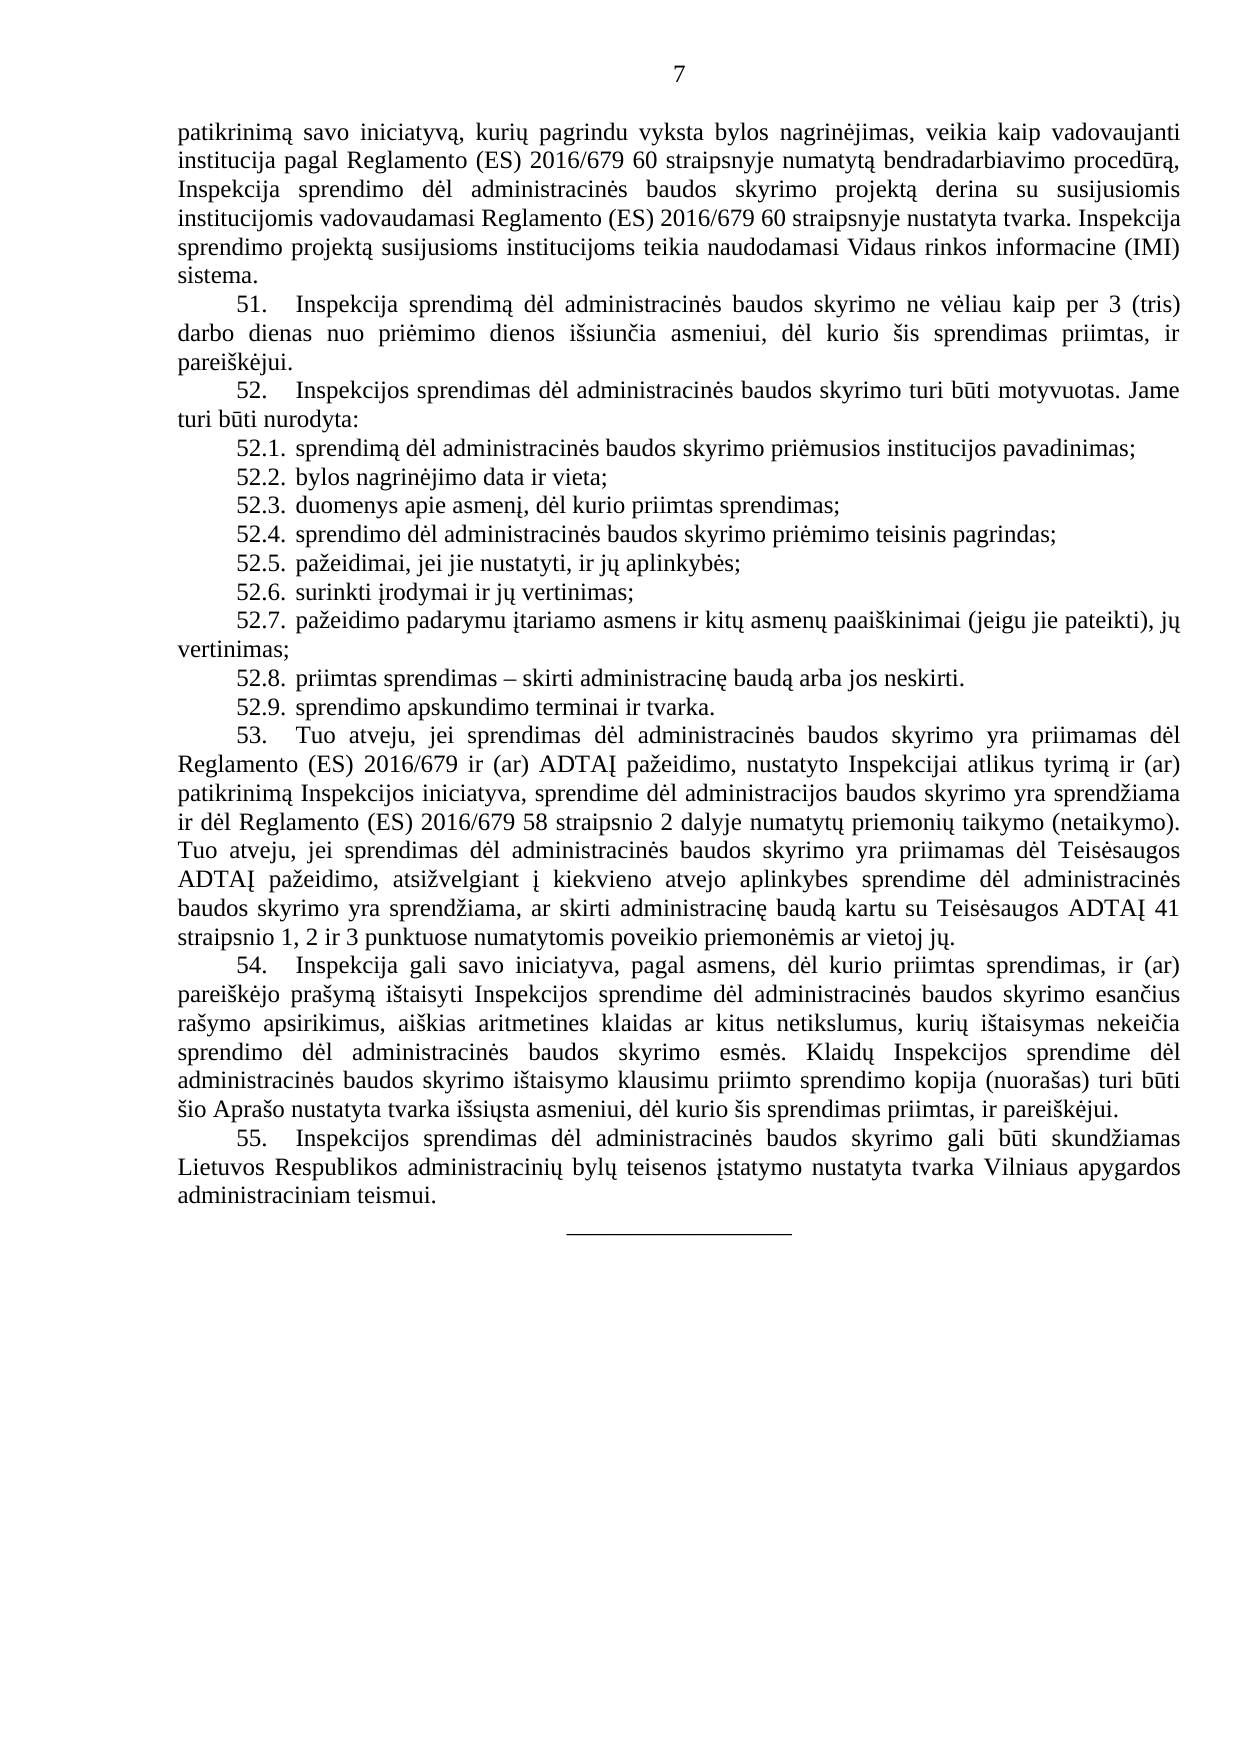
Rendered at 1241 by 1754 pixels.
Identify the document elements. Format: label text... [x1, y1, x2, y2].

text 52. Inspekcijos sprendimas dėl administracinės baudos skyrimo turi būti motyvuotas. Jame turi būti nurodyta: [177, 375, 1181, 433]
text 54. Inspekcija gali savo iniciatyva, pagal asmens, dėl kurio priimtas sprendimas, ir (ar) pareiškėjo prašymą ištaisyti Inspekcijos sprendime dėl administracinės baudos skyrimo esančius rašymo apsirikimus, aiškias aritmetines klaidas ar kitus netikslumus, kurių ištaisymas nekeičia sprendimo dėl administracinės baudos skyrimo esmės. Klaidų Inspekcijos sprendime dėl administracinės baudos skyrimo ištaisymo klausimu priimto sprendimo kopija (nuorašas) turi būti šio Aprašo nustatyta tvarka išsiųsta asmeniui, dėl kurio šis sprendimas priimtas, ir pareiškėjui. [177, 950, 1181, 1123]
text patikrinimą savo iniciatyvą, kurių pagrindu vyksta bylos nagrinėjimas, veikia kaip vadovaujanti institucija pagal Reglamento (ES) 2016/679 60 straipsnyje numatytą bendradarbiavimo procedūrą, Inspekcija sprendimo dėl administracinės baudos skyrimo projektą derina su susijusiomis institucijomis vadovaudamasi Reglamento (ES) 2016/679 60 straipsnyje nustatyta tvarka. Inspekcija sprendimo projektą susijusioms institucijoms teikia naudodamasi Vidaus rinkos informacine (IMI) sistema. [177, 117, 1181, 289]
text __________________ [177, 1209, 1181, 1238]
text 52.4. sprendimo dėl administracinės baudos skyrimo priėmimo teisinis pagrindas; [177, 519, 1181, 548]
text 51. Inspekcija sprendimą dėl administracinės baudos skyrimo ne vėliau kaip per 3 (tris) darbo dienas nuo priėmimo dienos išsiunčia asmeniui, dėl kurio šis sprendimas priimtas, ir pareiškėjui. [177, 289, 1181, 375]
text 52.9. sprendimo apskundimo terminai ir tvarka. [177, 692, 1181, 720]
text 52.8. priimtas sprendimas – skirti administracinę baudą arba jos neskirti. [177, 663, 1181, 692]
text 52.3. duomenys apie asmenį, dėl kurio priimtas sprendimas; [177, 490, 1181, 519]
text 52.6. surinkti įrodymai ir jų vertinimas; [177, 577, 1181, 605]
text 52.1. sprendimą dėl administracinės baudos skyrimo priėmusios institucijos pavadinimas; [177, 433, 1181, 462]
text 52.7. pažeidimo padarymu įtariamo asmens ir kitų asmenų paaiškinimai (jeigu jie pateikti), jų vertinimas; [177, 605, 1181, 663]
text 52.2. bylos nagrinėjimo data ir vieta; [177, 462, 1181, 490]
text 52.5. pažeidimai, jei jie nustatyti, ir jų aplinkybės; [177, 548, 1181, 577]
text 53. Tuo atveju, jei sprendimas dėl administracinės baudos skyrimo yra priimamas dėl Reglamento (ES) 2016/679 ir (ar) ADTAĮ pažeidimo, nustatyto Inspekcijai atlikus tyrimą ir (ar) patikrinimą Inspekcijos iniciatyva, sprendime dėl administracijos baudos skyrimo yra sprendžiama ir dėl Reglamento (ES) 2016/679 58 straipsnio 2 dalyje numatytų priemonių taikymo (netaikymo). Tuo atveju, jei sprendimas dėl administracinės baudos skyrimo yra priimamas dėl Teisėsaugos ADTAĮ pažeidimo, atsižvelgiant į kiekvieno atvejo aplinkybes sprendime dėl administracinės baudos skyrimo yra sprendžiama, ar skirti administracinę baudą kartu su Teisėsaugos ADTAĮ 41 straipsnio 1, 2 ir 3 punktuose numatytomis poveikio priemonėmis ar vietoj jų. [177, 720, 1181, 950]
text 55. Inspekcijos sprendimas dėl administracinės baudos skyrimo gali būti skundžiamas Lietuvos Respublikos administracinių bylų teisenos įstatymo nustatyta tvarka Vilniaus apygardos administraciniam teismui. [177, 1123, 1181, 1209]
